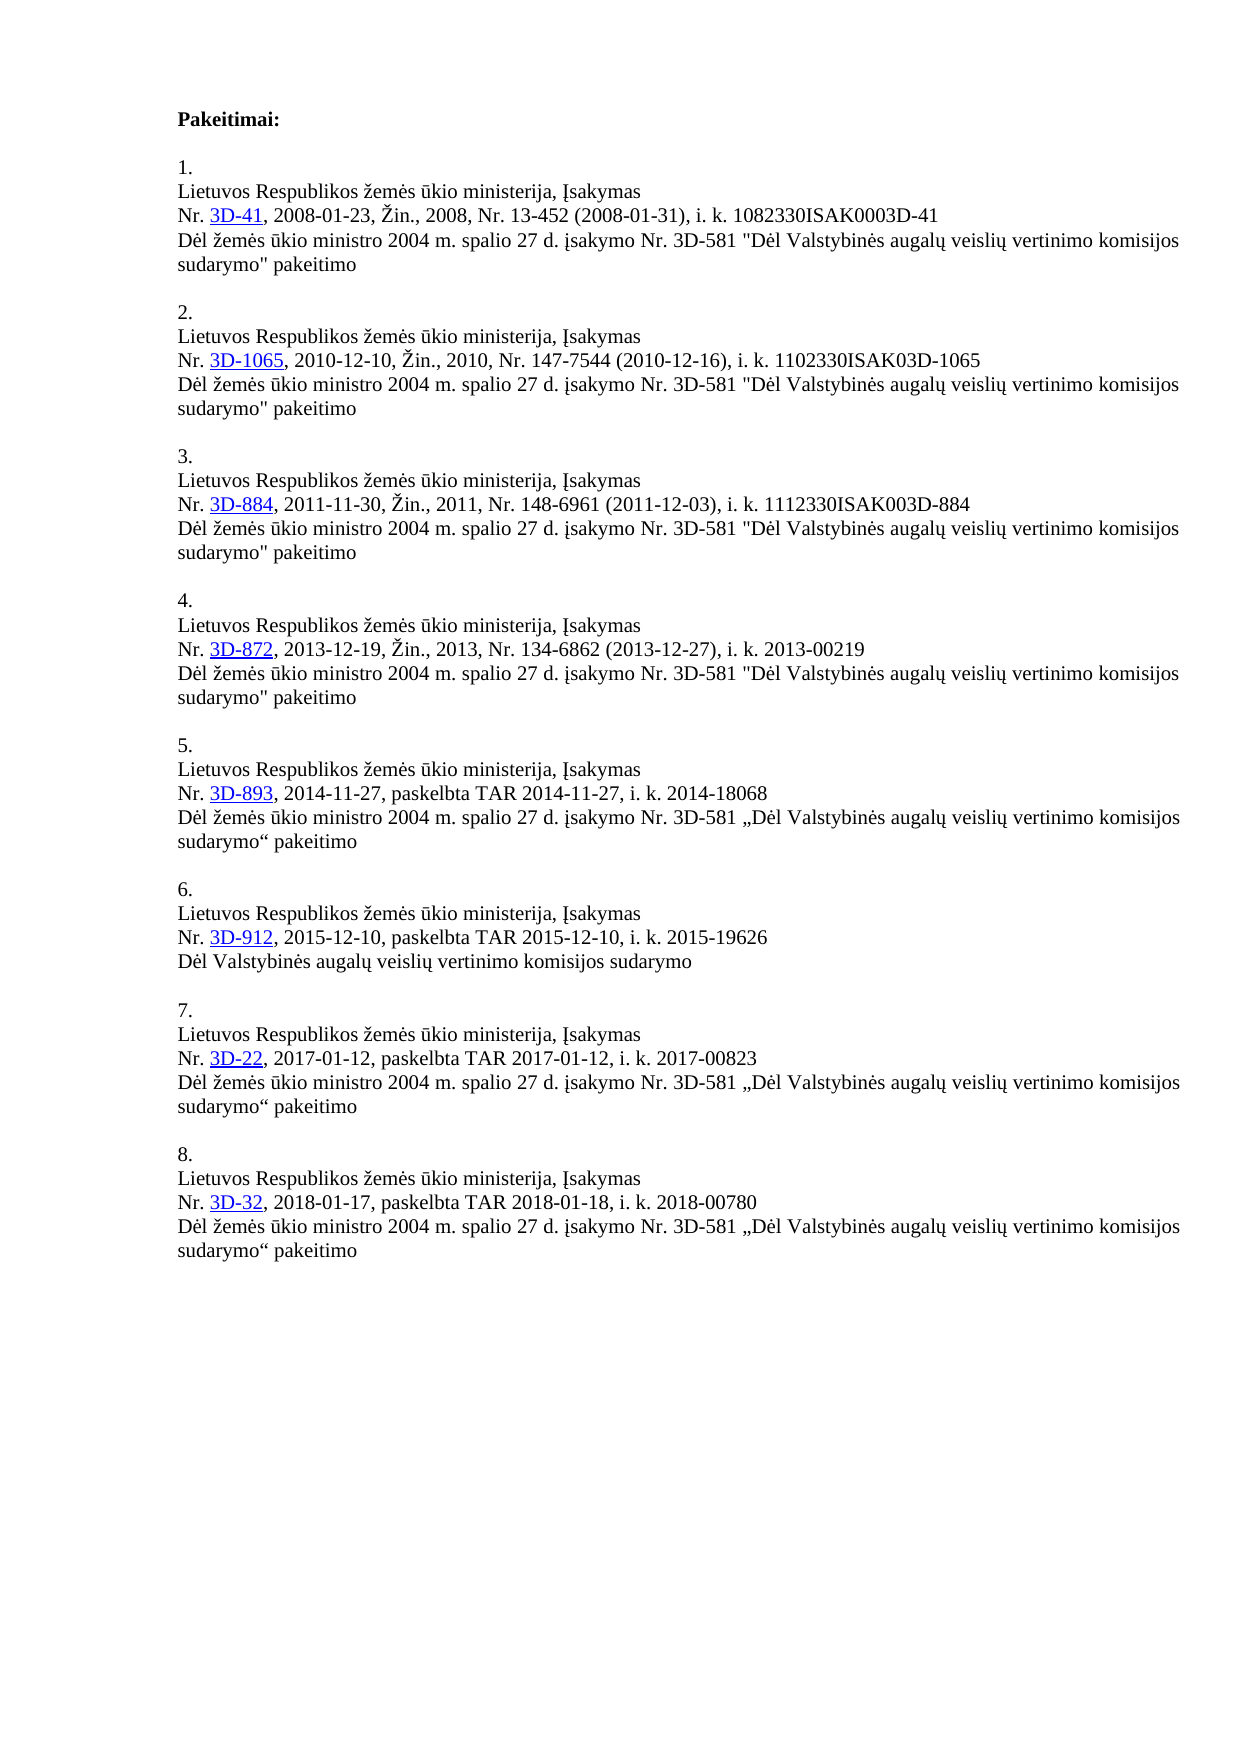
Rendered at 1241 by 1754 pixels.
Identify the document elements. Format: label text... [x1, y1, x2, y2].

text 2. [177, 300, 1181, 324]
text 4. [177, 588, 1181, 612]
text Nr. 3D-41, 2008-01-23, Žin., 2008, Nr. 13-452 (2008-01-31), i. k. 1082330ISAK0003D-41 [177, 203, 1181, 227]
text Dėl žemės ūkio ministro 2004 m. spalio 27 d. įsakymo Nr. 3D-581 „Dėl Valstybinės augalų veislių vertinimo komisijos sudarymo“ pakeitimo [177, 1070, 1181, 1118]
text Dėl žemės ūkio ministro 2004 m. spalio 27 d. įsakymo Nr. 3D-581 "Dėl Valstybinės augalų veislių vertinimo komisijos sudarymo" pakeitimo [177, 227, 1181, 276]
text Nr. 3D-32, 2018-01-17, paskelbta TAR 2018-01-18, i. k. 2018-00780 [177, 1190, 1181, 1214]
text Dėl žemės ūkio ministro 2004 m. spalio 27 d. įsakymo Nr. 3D-581 „Dėl Valstybinės augalų veislių vertinimo komisijos sudarymo“ pakeitimo [177, 805, 1181, 853]
text Lietuvos Respublikos žemės ūkio ministerija, Įsakymas [177, 612, 1181, 637]
text Lietuvos Respublikos žemės ūkio ministerija, Įsakymas [177, 1022, 1181, 1046]
text Dėl žemės ūkio ministro 2004 m. spalio 27 d. įsakymo Nr. 3D-581 "Dėl Valstybinės augalų veislių vertinimo komisijos sudarymo" pakeitimo [177, 661, 1181, 709]
text Lietuvos Respublikos žemės ūkio ministerija, Įsakymas [177, 179, 1181, 203]
text 3. [177, 444, 1181, 468]
text Dėl žemės ūkio ministro 2004 m. spalio 27 d. įsakymo Nr. 3D-581 "Dėl Valstybinės augalų veislių vertinimo komisijos sudarymo" pakeitimo [177, 516, 1181, 564]
text 8. [177, 1142, 1181, 1166]
text 1. [177, 155, 1181, 179]
text Lietuvos Respublikos žemės ūkio ministerija, Įsakymas [177, 1166, 1181, 1190]
text Dėl žemės ūkio ministro 2004 m. spalio 27 d. įsakymo Nr. 3D-581 „Dėl Valstybinės augalų veislių vertinimo komisijos sudarymo“ pakeitimo [177, 1214, 1181, 1262]
text Lietuvos Respublikos žemės ūkio ministerija, Įsakymas [177, 468, 1181, 492]
text Nr. 3D-893, 2014-11-27, paskelbta TAR 2014-11-27, i. k. 2014-18068 [177, 781, 1181, 805]
text Lietuvos Respublikos žemės ūkio ministerija, Įsakymas [177, 901, 1181, 925]
text 5. [177, 733, 1181, 757]
text 7. [177, 997, 1181, 1022]
text Lietuvos Respublikos žemės ūkio ministerija, Įsakymas [177, 757, 1181, 781]
text Dėl žemės ūkio ministro 2004 m. spalio 27 d. įsakymo Nr. 3D-581 "Dėl Valstybinės augalų veislių vertinimo komisijos sudarymo" pakeitimo [177, 372, 1181, 420]
text Nr. 3D-872, 2013-12-19, Žin., 2013, Nr. 134-6862 (2013-12-27), i. k. 2013-00219 [177, 637, 1181, 661]
text Nr. 3D-884, 2011-11-30, Žin., 2011, Nr. 148-6961 (2011-12-03), i. k. 1112330ISAK003D-884 [177, 492, 1181, 516]
text Lietuvos Respublikos žemės ūkio ministerija, Įsakymas [177, 324, 1181, 348]
text 6. [177, 877, 1181, 901]
text Dėl Valstybinės augalų veislių vertinimo komisijos sudarymo [177, 949, 1181, 973]
text Pakeitimai: [177, 107, 1181, 131]
text Nr. 3D-22, 2017-01-12, paskelbta TAR 2017-01-12, i. k. 2017-00823 [177, 1046, 1181, 1070]
text Nr. 3D-1065, 2010-12-10, Žin., 2010, Nr. 147-7544 (2010-12-16), i. k. 1102330ISAK03D-1065 [177, 348, 1181, 372]
text Nr. 3D-912, 2015-12-10, paskelbta TAR 2015-12-10, i. k. 2015-19626 [177, 925, 1181, 949]
